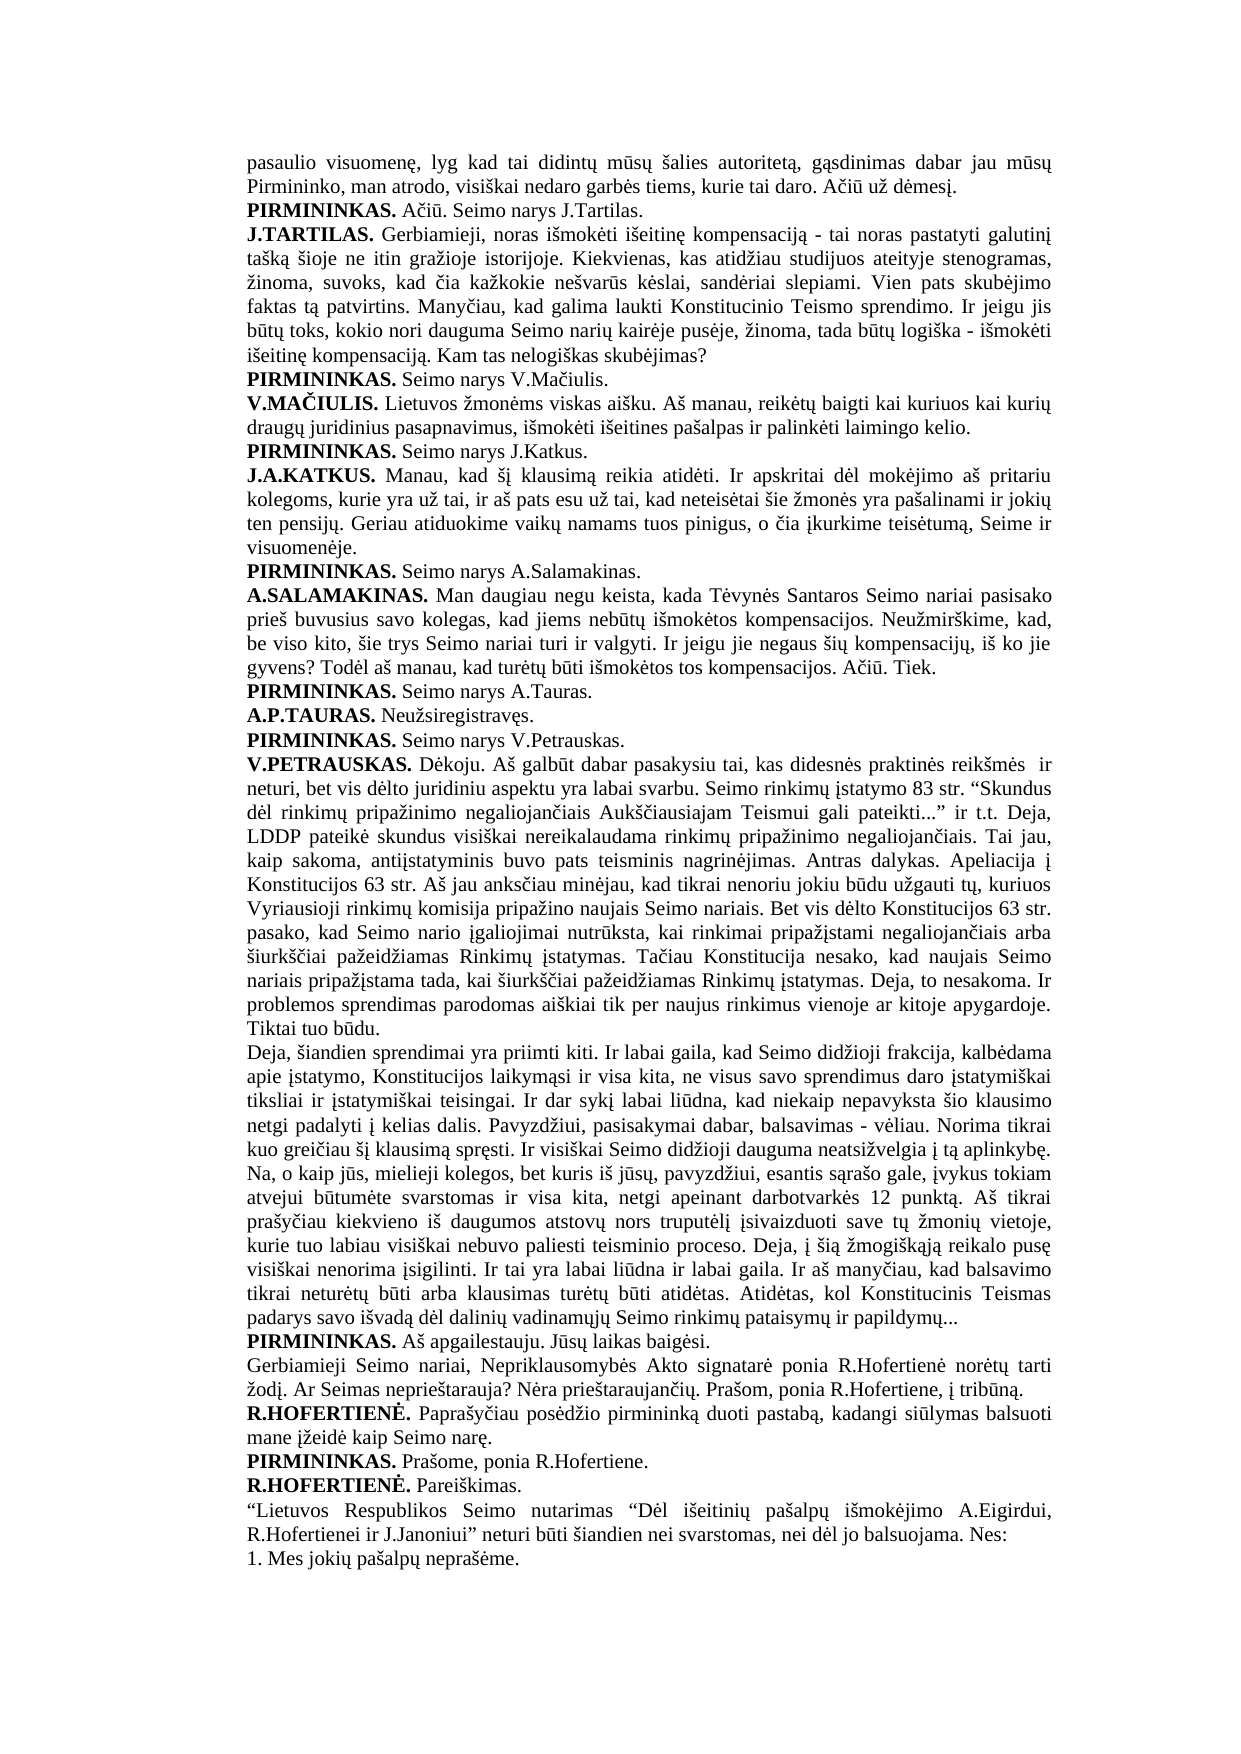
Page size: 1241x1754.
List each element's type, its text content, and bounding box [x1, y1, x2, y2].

text V.PETRAUSKAS. Dėkoju. Aš galbūt dabar pasakysiu tai, kas didesnės praktinės reikšmės ir neturi, bet vis dėlto juridiniu aspektu yra labai svarbu. Seimo rinkimų įstatymo 83 str. “Skundus dėl rinkimų pripažinimo negaliojančiais Aukščiausiajam Teismui gali pateikti...” ir t.t. Deja, LDDP pateikė skundus visiškai nereikalaudama rinkimų pripažinimo negaliojančiais. Tai jau, kaip sakoma, antiįstatyminis buvo pats teisminis nagrinėjimas. Antras dalykas. Apeliacija į Konstitucijos 63 str. Aš jau anksčiau minėjau, kad tikrai nenoriu jokiu būdu užgauti tų, kuriuos Vyriausioji rinkimų komisija pripažino naujais Seimo nariais. Bet vis dėlto Konstitucijos 63 str. pasako, kad Seimo nario įgaliojimai nutrūksta, kai rinkimai pripažįstami negaliojančiais arba šiurkščiai pažeidžiamas Rinkimų įstatymas. Tačiau Konstitucija nesako, kad naujais Seimo nariais pripažįstama tada, kai šiurkščiai pažeidžiamas Rinkimų įstatymas. Deja, to nesakoma. Ir problemos sprendimas parodomas aiškiai tik per naujus rinkimus vienoje ar kitoje apygardoje. Tiktai tuo būdu. [247, 752, 1053, 1040]
text R.HOFERTIENĖ. Pareiškimas. [247, 1473, 1053, 1497]
text Deja, šiandien sprendimai yra priimti kiti. Ir labai gaila, kad Seimo didžioji frakcija, kalbėdama apie įstatymo, Konstitucijos laikymąsi ir visa kita, ne visus savo sprendimus daro įstatymiškai tiksliai ir įstatymiškai teisingai. Ir dar sykį labai liūdna, kad niekaip nepavyksta šio klausimo netgi padalyti į kelias dalis. Pavyzdžiui, pasisakymai dabar, balsavimas - vėliau. Norima tikrai kuo greičiau šį klausimą spręsti. Ir visiškai Seimo didžioji dauguma neatsižvelgia į tą aplinkybę. Na, o kaip jūs, mielieji kolegos, bet kuris iš jūsų, pavyzdžiui, esantis sąrašo gale, įvykus tokiam atvejui būtumėte svarstomas ir visa kita, netgi apeinant darbotvarkės 12 punktą. Aš tikrai prašyčiau kiekvieno iš daugumos atstovų nors truputėlį įsivaizduoti save tų žmonių vietoje, kurie tuo labiau visiškai nebuvo paliesti teisminio proceso. Deja, į šią žmogiškąją reikalo pusę visiškai nenorima įsigilinti. Ir tai yra labai liūdna ir labai gaila. Ir aš manyčiau, kad balsavimo tikrai neturėtų būti arba klausimas turėtų būti atidėtas. Atidėtas, kol Konstitucinis Teismas padarys savo išvadą dėl dalinių vadinamųjų Seimo rinkimų pataisymų ir papildymų... [247, 1040, 1053, 1329]
text PIRMININKAS. Seimo narys V.Petrauskas. [247, 727, 1053, 752]
text V.MAČIULIS. Lietuvos žmonėms viskas aišku. Aš manau, reikėtų baigti kai kuriuos kai kurių draugų juridinius pasapnavimus, išmokėti išeitines pašalpas ir palinkėti laimingo kelio. [247, 391, 1053, 439]
text PIRMININKAS. Aš apgailestauju. Jūsų laikas baigėsi. [247, 1329, 1053, 1353]
text 1. Mes jokių pašalpų neprašėme. [247, 1546, 1053, 1570]
text R.HOFERTIENĖ. Paprašyčiau posėdžio pirmininką duoti pastabą, kadangi siūlymas balsuoti mane įžeidė kaip Seimo narę. [247, 1401, 1053, 1449]
text PIRMININKAS. Seimo narys A.Salamakinas. [247, 559, 1053, 583]
text PIRMININKAS. Seimo narys A.Tauras. [247, 679, 1053, 703]
text A.P.TAURAS. Neužsiregistravęs. [247, 703, 1053, 727]
text PIRMININKAS. Prašome, ponia R.Hofertiene. [247, 1449, 1053, 1473]
text J.TARTILAS. Gerbiamieji, noras išmokėti išeitinę kompensaciją - tai noras pastatyti galutinį tašką šioje ne itin gražioje istorijoje. Kiekvienas, kas atidžiau studijuos ateityje stenogramas, žinoma, suvoks, kad čia kažkokie nešvarūs kėslai, sandėriai slepiami. Vien pats skubėjimo faktas tą patvirtins. Manyčiau, kad galima laukti Konstitucinio Teismo sprendimo. Ir jeigu jis būtų toks, kokio nori dauguma Seimo narių kairėje pusėje, žinoma, tada būtų logiška - išmokėti išeitinę kompensaciją. Kam tas nelogiškas skubėjimas? [247, 222, 1053, 367]
text Gerbiamieji Seimo nariai, Nepriklausomybės Akto signatarė ponia R.Hofertienė norėtų tarti žodį. Ar Seimas neprieštarauja? Nėra prieštaraujančių. Prašom, ponia R.Hofertiene, į tribūną. [247, 1353, 1053, 1401]
text PIRMININKAS. Seimo narys V.Mačiulis. [247, 367, 1053, 391]
text PIRMININKAS. Ačiū. Seimo narys J.Tartilas. [247, 198, 1053, 222]
text pasaulio visuomenę, lyg kad tai didintų mūsų šalies autoritetą, gąsdinimas dabar jau mūsų Pirmininko, man atrodo, visiškai nedaro garbės tiems, kurie tai daro. Ačiū už dėmesį. [247, 150, 1053, 198]
text A.SALAMAKINAS. Man daugiau negu keista, kada Tėvynės Santaros Seimo nariai pasisako prieš buvusius savo kolegas, kad jiems nebūtų išmokėtos kompensacijos. Neužmirškime, kad, be viso kito, šie trys Seimo nariai turi ir valgyti. Ir jeigu jie negaus šių kompensacijų, iš ko jie gyvens? Todėl aš manau, kad turėtų būti išmokėtos tos kompensacijos. Ačiū. Tiek. [247, 583, 1053, 679]
text PIRMININKAS. Seimo narys J.Katkus. [247, 439, 1053, 463]
text J.A.KATKUS. Manau, kad šį klausimą reikia atidėti. Ir apskritai dėl mokėjimo aš pritariu kolegoms, kurie yra už tai, ir aš pats esu už tai, kad neteisėtai šie žmonės yra pašalinami ir jokių ten pensijų. Geriau atiduokime vaikų namams tuos pinigus, o čia įkurkime teisėtumą, Seime ir visuomenėje. [247, 463, 1053, 559]
text “Lietuvos Respublikos Seimo nutarimas “Dėl išeitinių pašalpų išmokėjimo A.Eigirdui, R.Hofertienei ir J.Janoniui” neturi būti šiandien nei svarstomas, nei dėl jo balsuojama. Nes: [247, 1497, 1053, 1546]
